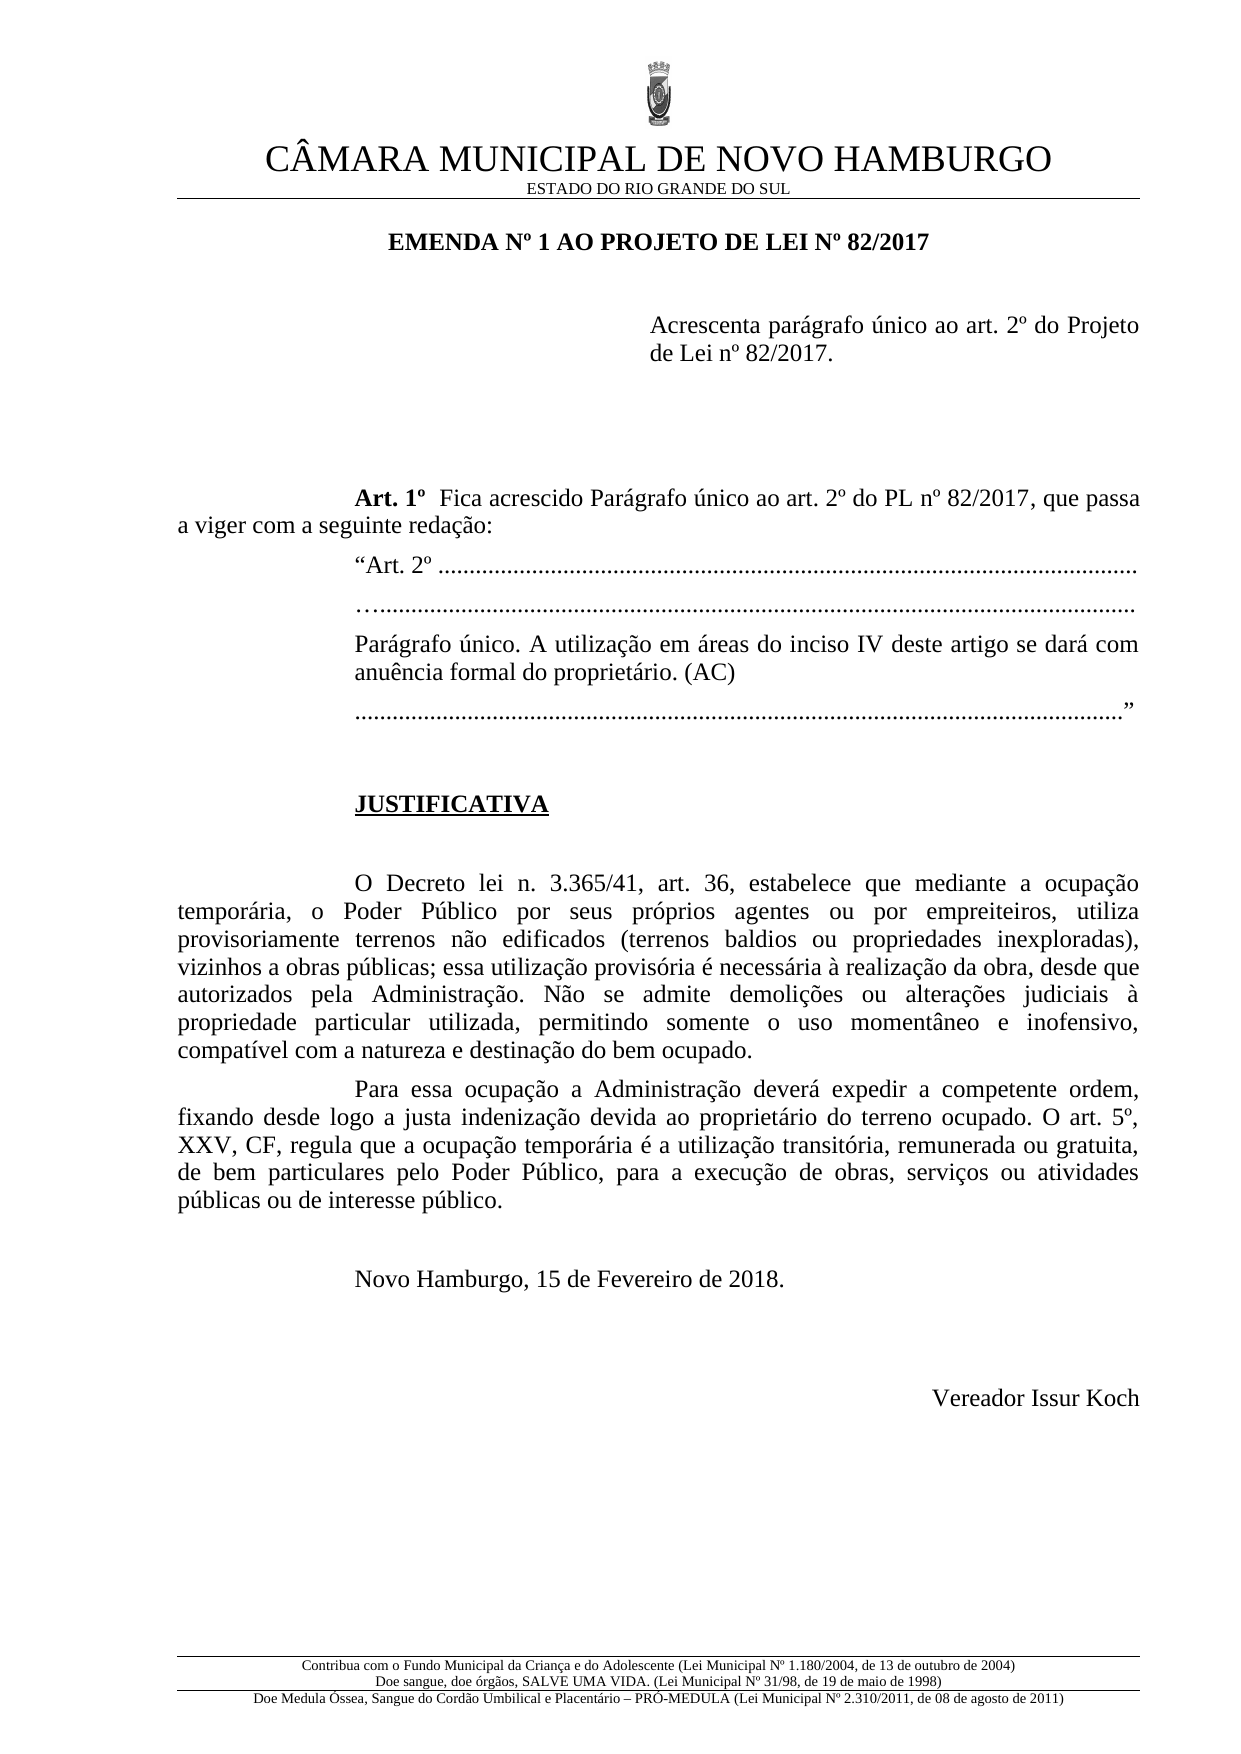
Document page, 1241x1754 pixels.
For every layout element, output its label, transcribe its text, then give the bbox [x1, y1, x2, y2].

text …......................................................................................................................... [354, 591, 1140, 618]
text Novo Hamburgo, 15 de Fevereiro de 2018. [177, 1265, 1140, 1293]
text Para essa ocupação a Administração deverá expedir a competente ordem, fixando desde logo a justa indenização devida ao proprietário do terreno ocupado. O art. 5º, XXV, CF, regula que a ocupação temporária é a utilização transitória, remunerada ou gratuita, de bem particulares pelo Poder Público, para a execução de obras, serviços ou atividades públicas ou de interesse público. [177, 1075, 1140, 1214]
text Art. 1º Fica acrescido Parágrafo único ao art. 2º do PL nº 82/2017, que passa a viger com a seguinte redação: [177, 484, 1140, 539]
text JUSTIFICATIVA [177, 790, 1140, 818]
text ...........................................................................................................................” [354, 697, 1140, 725]
text “Art. 2º ................................................................................................................ [354, 551, 1140, 579]
text Vereador Issur Koch [177, 1384, 1140, 1412]
text Acrescenta parágrafo único ao art. 2º do Projeto de Lei nº 82/2017. [649, 311, 1140, 367]
text O Decreto lei n. 3.365/41, art. 36, estabelece que mediante a ocupação temporária, o Poder Público por seus próprios agentes ou por empreiteiros, utiliza provisoriamente terrenos não edificados (terrenos baldios ou propriedades inexploradas), vizinhos a obras públicas; essa utilização provisória é necessária à realização da obra, desde que autorizados pela Administração. Não se admite demolições ou alterações judiciais à propriedade particular utilizada, permitindo somente o uso momentâneo e inofensivo, compatível com a natureza e destinação do bem ocupado. [177, 869, 1140, 1063]
text Parágrafo único. A utilização em áreas do inciso IV deste artigo se dará com anuência formal do proprietário. (AC) [354, 630, 1140, 686]
text EMENDA Nº 1 AO PROJETO DE LEI Nº 82/2017 [177, 228, 1140, 256]
